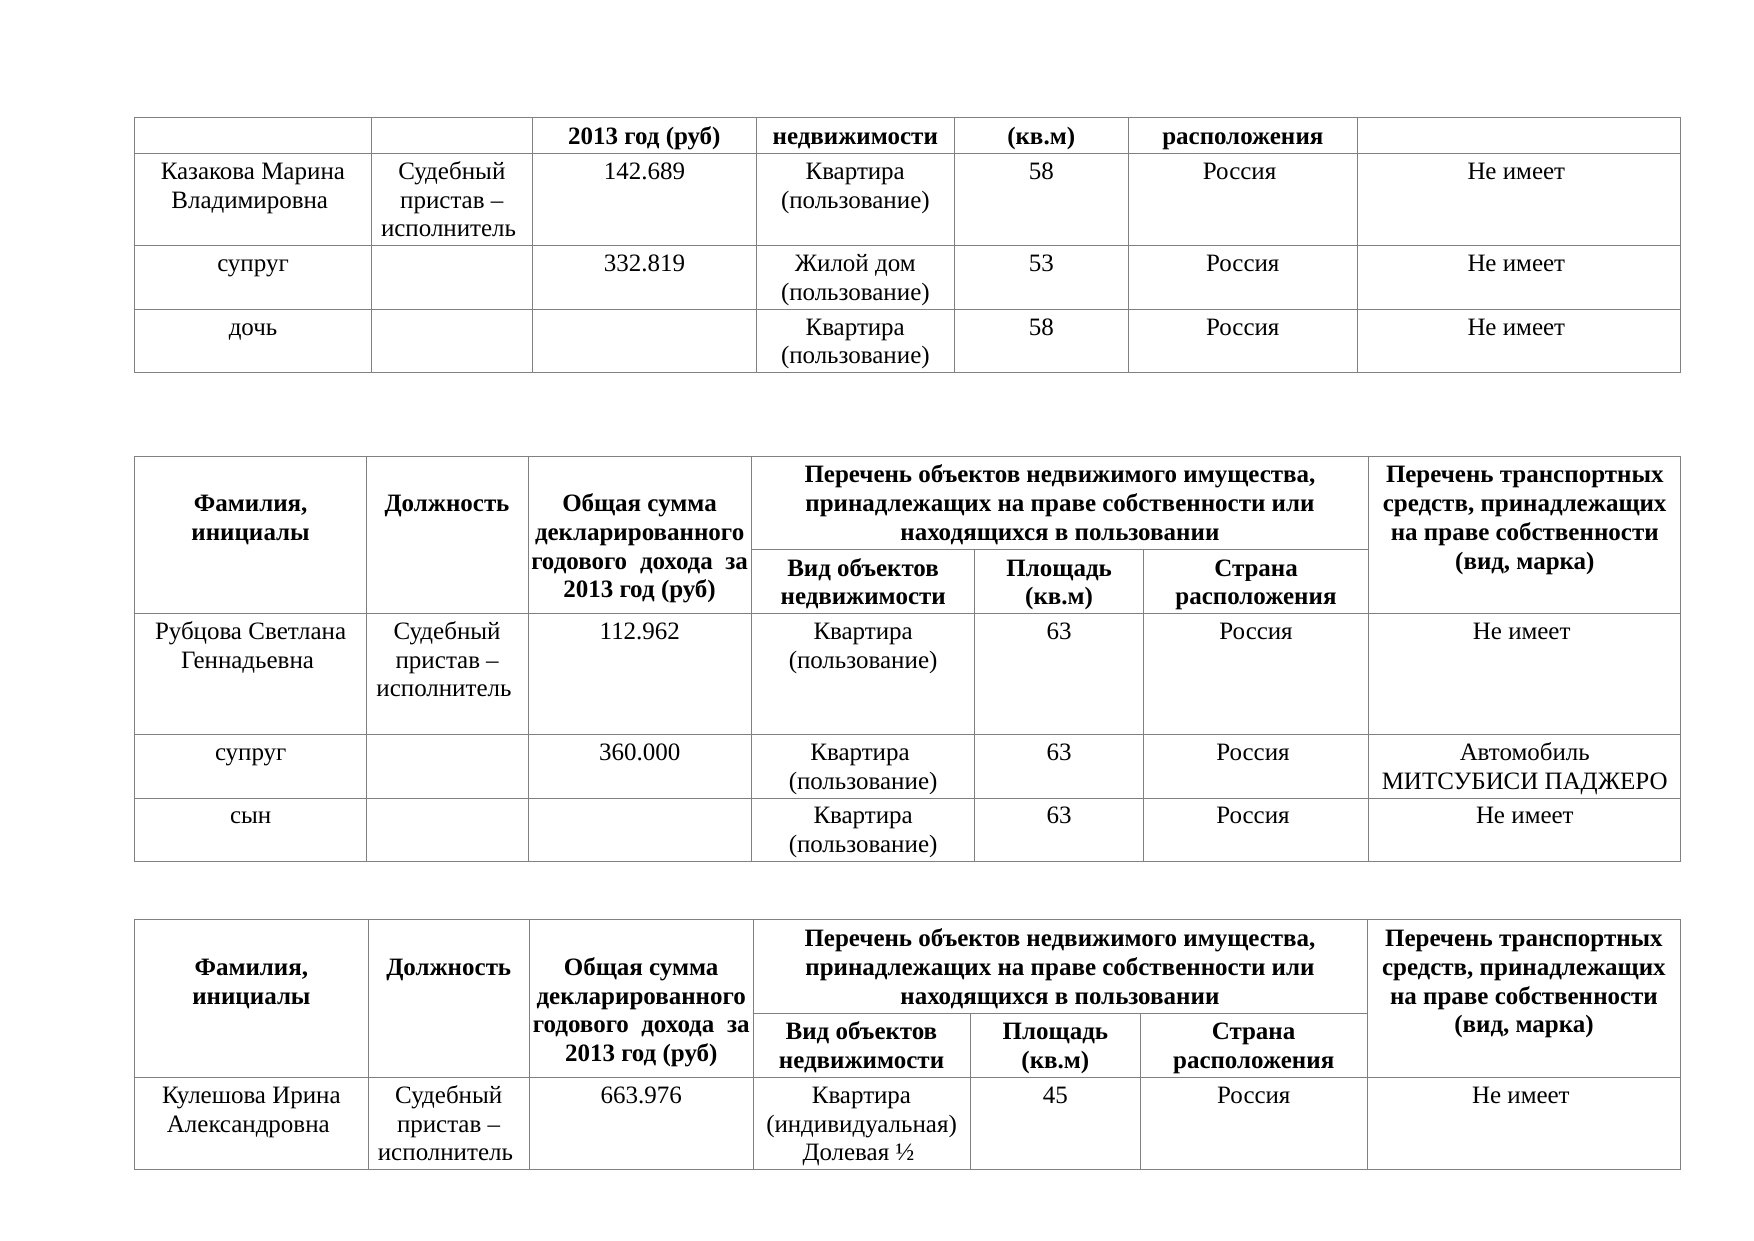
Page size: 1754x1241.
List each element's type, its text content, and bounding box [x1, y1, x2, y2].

table_cell Не имеет [1358, 310, 1680, 372]
table_cell Судебный пристав – исполнитель [369, 1078, 529, 1169]
table_cell Страна расположения [1144, 550, 1368, 613]
table_cell расположения [1129, 118, 1357, 153]
table_cell Жилой дом (пользование) [757, 246, 954, 308]
table_cell [372, 310, 532, 372]
table_cell Страна расположения [1141, 1014, 1367, 1077]
table_header [1358, 118, 1680, 153]
table_cell Автомобиль МИТСУБИСИ ПАДЖЕРО [1369, 735, 1680, 797]
table_cell Площадь (кв.м) [975, 550, 1143, 613]
table_cell супруг [135, 735, 366, 797]
table_header Должность [369, 920, 529, 1077]
table_cell Не имеет [1358, 154, 1680, 245]
table_cell Квартира (пользование) [752, 614, 974, 734]
table_cell Рубцова Светлана Геннадьевна [135, 614, 366, 734]
table_cell 58 [955, 154, 1128, 245]
table_cell [367, 735, 528, 797]
table_cell 63 [975, 735, 1143, 797]
table_cell супруг [135, 246, 371, 308]
table_cell Квартира (пользование) [757, 154, 954, 245]
table_cell Судебный пристав – исполнитель [367, 614, 528, 734]
table_header [372, 118, 532, 153]
table_header Общая сумма декларированного годового дохода за 2013 год (руб) [530, 920, 753, 1077]
table_cell 63 [975, 614, 1143, 734]
table_cell [367, 799, 528, 861]
table_cell (кв.м) [955, 118, 1128, 153]
table_cell Вид объектов недвижимости [752, 550, 974, 613]
table_cell Россия [1144, 735, 1368, 797]
table_cell Россия [1129, 154, 1357, 245]
table_cell 58 [955, 310, 1128, 372]
table_cell [529, 799, 751, 861]
table_header Перечень объектов недвижимого имущества, принадлежащих на праве собственности или находящихся в пользовании [754, 920, 1367, 1012]
table_cell Не имеет [1369, 614, 1680, 734]
table_header [135, 118, 371, 153]
table_cell Россия [1144, 614, 1368, 734]
table_header Должность [367, 457, 528, 613]
table_cell Не имеет [1358, 246, 1680, 308]
table_header Перечень транспортных средств, принадлежащих на праве собственности (вид, марка) [1369, 457, 1680, 613]
table_cell 45 [971, 1078, 1140, 1169]
table_cell Квартира (пользование) [752, 799, 974, 861]
table_cell Россия [1129, 310, 1357, 372]
table_cell Не имеет [1369, 799, 1680, 861]
table_cell 142.689 [533, 154, 756, 245]
table_cell 53 [955, 246, 1128, 308]
table_cell Кулешова Ирина Александровна [135, 1078, 368, 1169]
table_header Фамилия, инициалы [135, 457, 366, 613]
table_header 2013 год (руб) [533, 118, 756, 153]
table_header Фамилия, инициалы [135, 920, 368, 1077]
table_cell Казакова Марина Владимировна [135, 154, 371, 245]
table_cell Россия [1129, 246, 1357, 308]
table_cell Квартира (пользование) [757, 310, 954, 372]
table_cell Вид объектов недвижимости [754, 1014, 970, 1077]
table_cell Россия [1141, 1078, 1367, 1169]
table_cell 63 [975, 799, 1143, 861]
table_cell 663.976 [530, 1078, 753, 1169]
table_cell сын [135, 799, 366, 861]
table_cell дочь [135, 310, 371, 372]
table_cell 332.819 [533, 246, 756, 308]
table_cell Не имеет [1368, 1078, 1680, 1169]
table_cell [533, 310, 756, 372]
table_cell [372, 246, 532, 308]
table_cell недвижимости [757, 118, 954, 153]
table_cell Квартира (индивидуальная) Долевая ½ [754, 1078, 970, 1169]
table_header Перечень транспортных средств, принадлежащих на праве собственности (вид, марка) [1368, 920, 1680, 1077]
table_header Общая сумма декларированного годового дохода за 2013 год (руб) [529, 457, 751, 613]
table_cell Квартира (пользование) [752, 735, 974, 797]
table_cell Судебный пристав – исполнитель [372, 154, 532, 245]
table_cell 112.962 [529, 614, 751, 734]
table_header Перечень объектов недвижимого имущества, принадлежащих на праве собственности или находящихся в пользовании [752, 457, 1368, 549]
table_cell 360.000 [529, 735, 751, 797]
table_cell Площадь (кв.м) [971, 1014, 1140, 1077]
table_cell Россия [1144, 799, 1368, 861]
